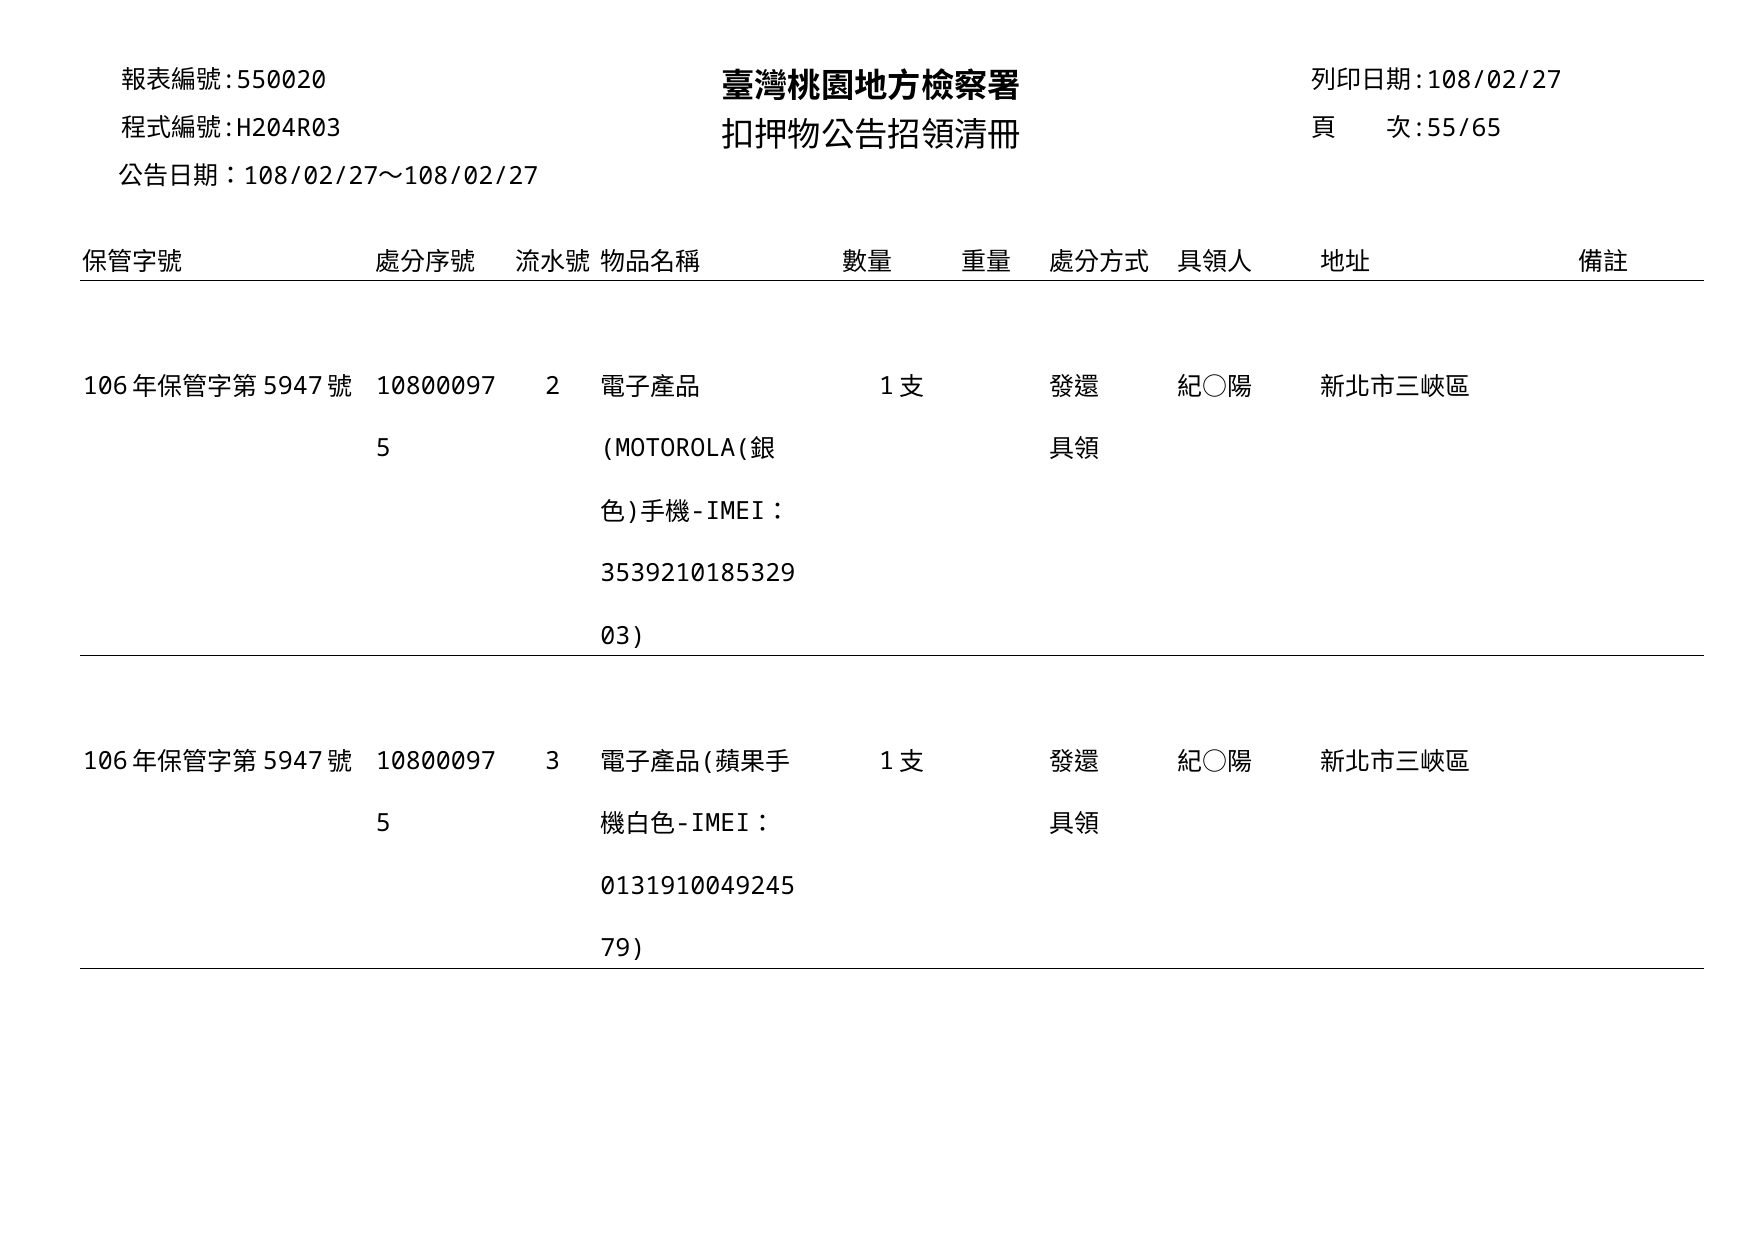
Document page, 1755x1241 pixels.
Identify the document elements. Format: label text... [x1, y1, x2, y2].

table_cell 3 [507, 656, 597, 968]
table_cell [1575, 656, 1704, 968]
table_cell 發還 具領 [1046, 281, 1175, 655]
table_cell [927, 281, 1046, 655]
table_header 具領人 [1175, 218, 1317, 280]
table_cell 106年保管字第5947號 [80, 281, 373, 655]
table_cell 紀○陽 [1175, 656, 1317, 968]
table_header 處分方式 [1046, 218, 1175, 280]
table_cell [1575, 281, 1704, 655]
table_cell 2 [507, 281, 597, 655]
table_header 物品名稱 [597, 218, 807, 280]
table_header 備註 [1575, 218, 1704, 280]
table_cell 106年保管字第5947號 [80, 656, 373, 968]
table_header 數量 [808, 218, 927, 280]
table_cell 108000975 [373, 656, 507, 968]
table_cell 1支 [808, 281, 927, 655]
table_header 保管字號 [80, 218, 373, 280]
table_cell 紀○陽 [1175, 281, 1317, 655]
table_header 地址 [1317, 218, 1575, 280]
table_header 流水號 [507, 218, 597, 280]
table_cell 1支 [808, 656, 927, 968]
table_cell 發還 具領 [1046, 656, 1175, 968]
table_cell 新北市三峽區 [1317, 656, 1575, 968]
table_header 處分序號 [373, 218, 507, 280]
table_cell 108000975 [373, 281, 507, 655]
table_cell 電子產品(蘋果手機白色-IMEI：013191004924579) [597, 656, 807, 968]
table_header 重量 [927, 218, 1046, 280]
table_cell 新北市三峽區 [1317, 281, 1575, 655]
table_cell 電子產品(MOTOROLA(銀色)手機-IMEI：353921018532903) [597, 281, 807, 655]
table_cell [927, 656, 1046, 968]
